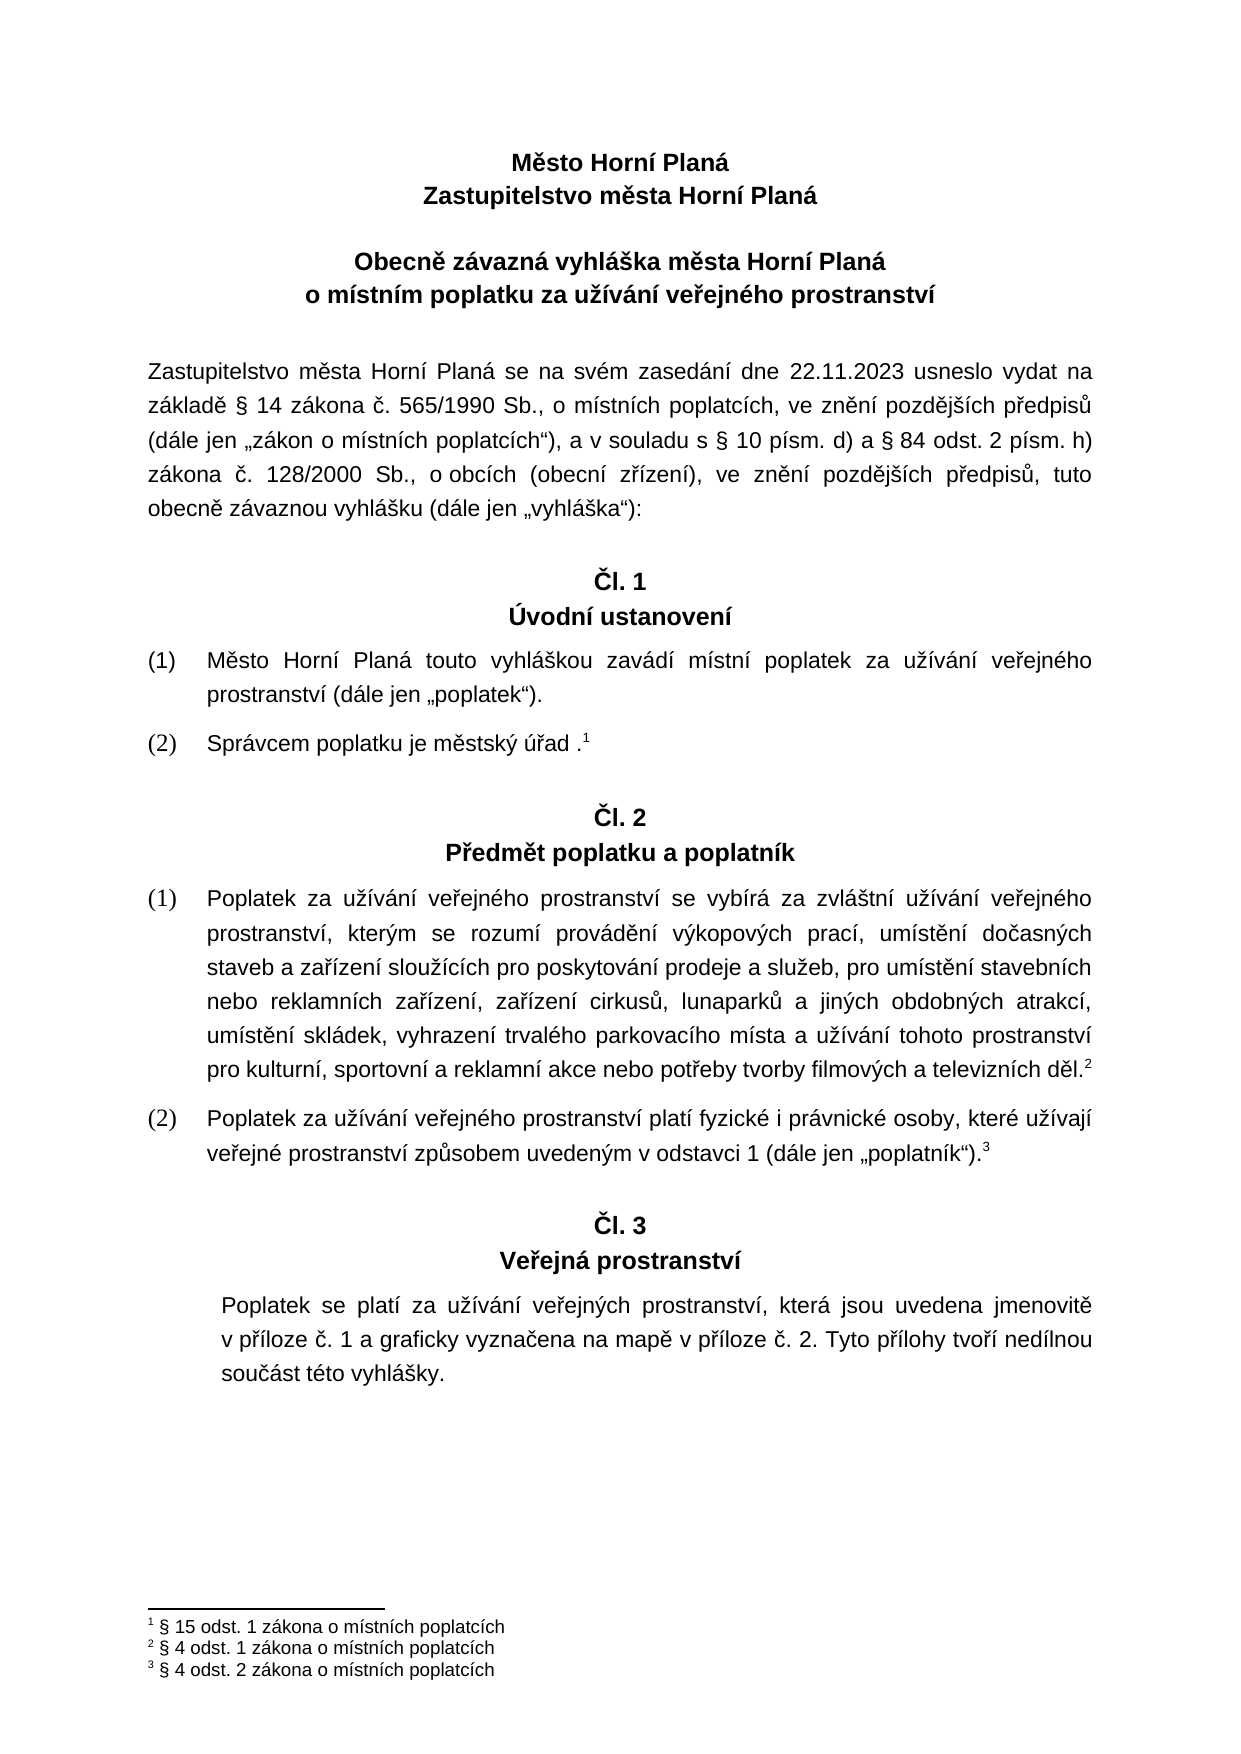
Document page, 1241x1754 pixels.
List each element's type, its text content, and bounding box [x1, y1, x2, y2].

list Poplatek za užívání veřejného prostranství platí fyzické i právnické osoby, které užívají veřejné prostranství způsobem uvedeným v odstavci 1 (dále jen „poplatník“). [148, 1103, 1093, 1166]
text Poplatek se platí za užívání veřejných prostranství, která jsou uvedena jmenovitě v příloze č. 1 a graficky vyznačena na mapě v příloze č. 2. Tyto přílohy tvoří nedílnou součást této vyhlášky. [221, 1292, 1093, 1386]
list § 4 odst. 2 zákona o místních poplatcích [148, 1659, 1093, 1680]
text Předmět poplatku a poplatník [148, 838, 1093, 866]
text Veřejná prostranství [148, 1246, 1093, 1275]
list Správcem poplatku je městský úřad . [148, 728, 1093, 757]
list § 15 odst. 1 zákona o místních poplatcích [148, 1616, 1093, 1637]
list Město Horní Planá touto vyhláškou zavádí místní poplatek za užívání veřejného prostranství (dále jen „poplatek“). [148, 647, 1093, 707]
text Zastupitelstvo města Horní Planá [148, 181, 1093, 209]
text Čl. 3 [148, 1211, 1093, 1240]
text Město Horní Planá [148, 148, 1093, 176]
list Poplatek za užívání veřejného prostranství se vybírá za zvláštní užívání veřejného prostranství, kterým se rozumí provádění výkopových prací, umístění dočasných staveb a zařízení sloužících pro poskytování prodeje a služeb, pro umístění stavebních nebo reklamních zařízení, zařízení cirkusů, lunaparků a jiných obdobných atrakcí, umístění skládek, vyhrazení trvalého parkovacího místa a užívání tohoto prostranství pro kulturní, sportovní a reklamní akce nebo potřeby tvorby filmových a televizních děl. [148, 883, 1093, 1083]
text o místním poplatku za užívání veřejného prostranství [148, 280, 1093, 308]
list § 4 odst. 1 zákona o místních poplatcích [148, 1637, 1093, 1659]
text Zastupitelstvo města Horní Planá se na svém zasedání dne 22.11.2023 usneslo vydat na základě § 14 zákona č. 565/1990 Sb., o místních poplatcích, ve znění pozdějších předpisů (dále jen „zákon o místních poplatcích“), a v souladu s § 10 písm. d) a § 84 odst. 2 písm. h) zákona č. 128/2000 Sb., o obcích (obecní zřízení), ve znění pozdějších předpisů, tuto obecně závaznou vyhlášku (dále jen „vyhláška“): [148, 358, 1093, 521]
text Čl. 2 [148, 803, 1093, 831]
text Obecně závazná vyhláška města Horní Planá [148, 247, 1093, 275]
text Úvodní ustanovení [148, 602, 1093, 630]
text Čl. 1 [148, 567, 1093, 595]
